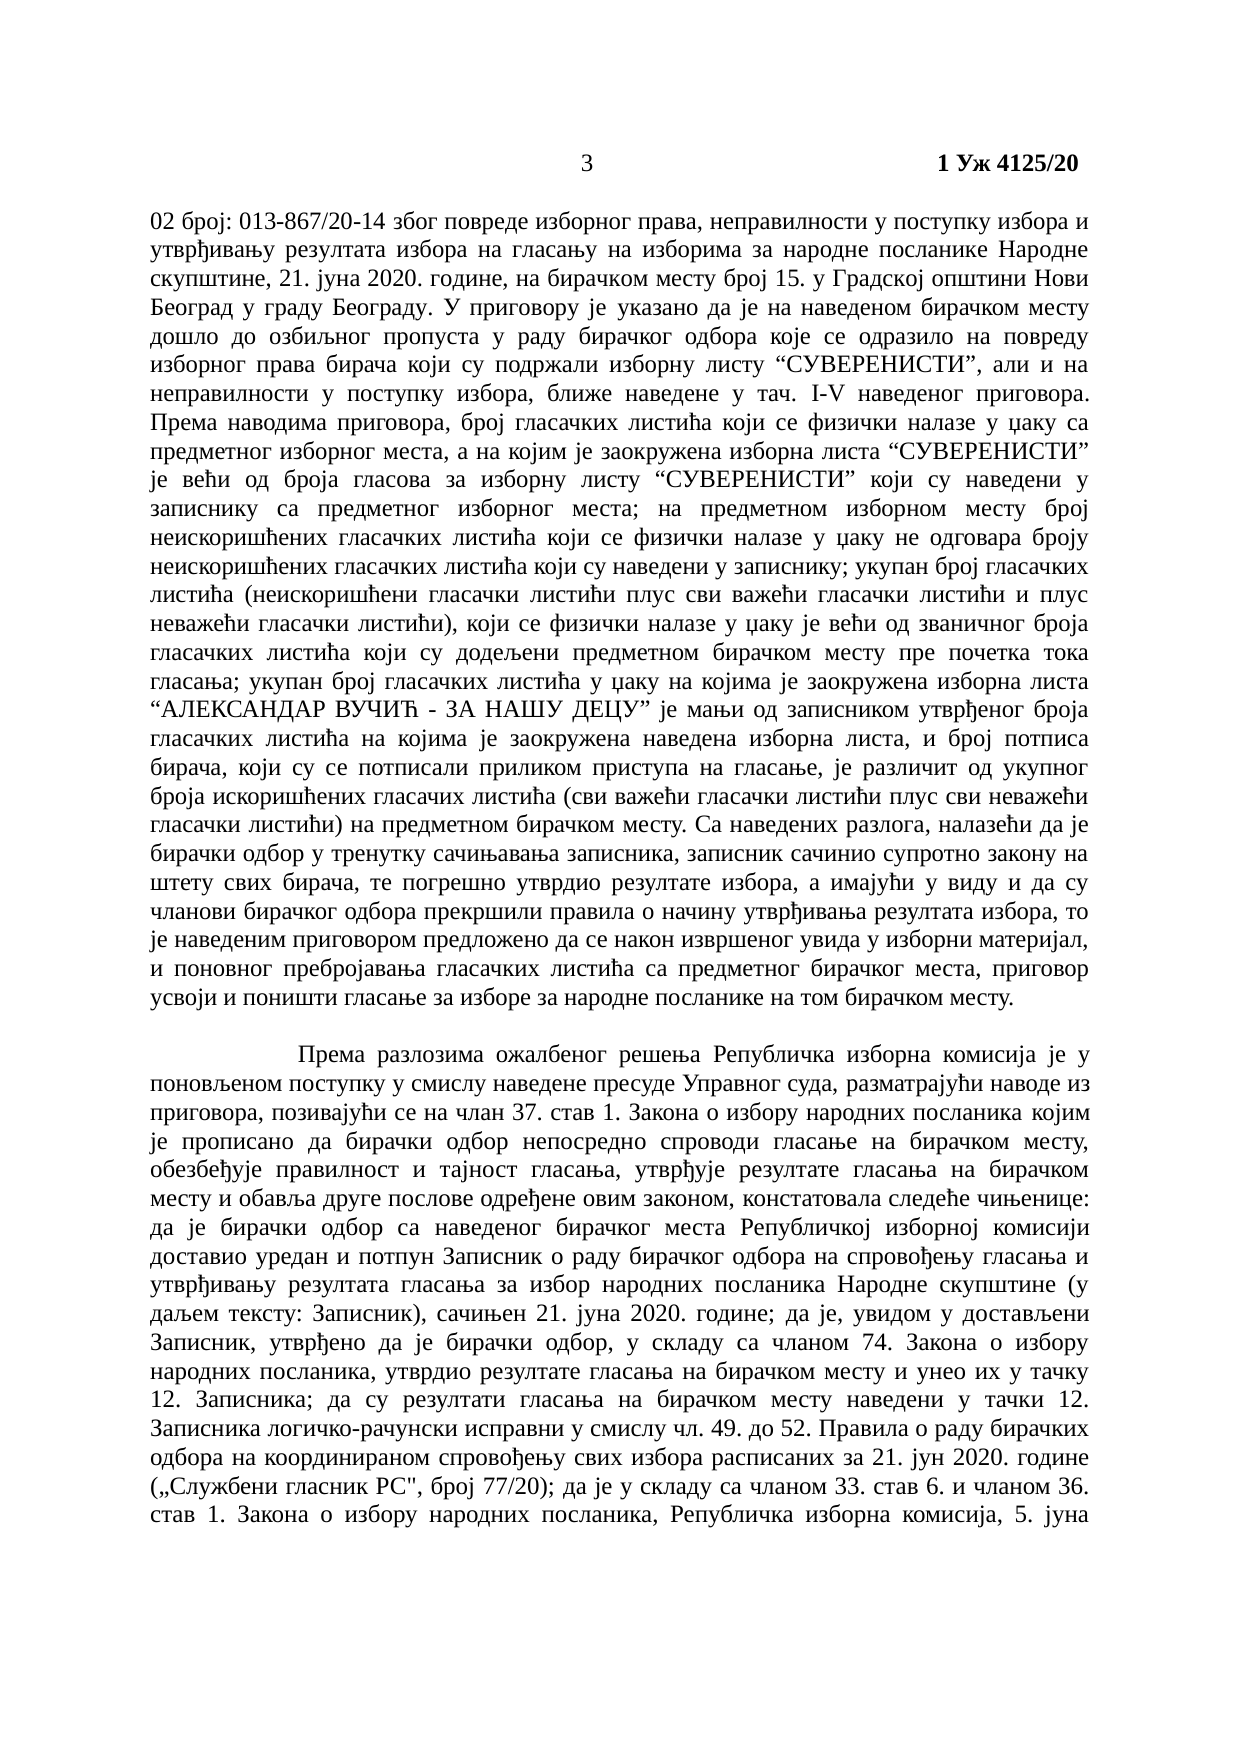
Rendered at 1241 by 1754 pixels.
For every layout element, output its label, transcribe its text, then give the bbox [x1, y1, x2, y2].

text Према разлозима ожалбеног решења Републичка изборна комисија је у поновљеном поступку у смислу наведене пресуде Управног суда, разматрајући наводе из приговора, позивајући се на члан 37. став 1. Закона о избору народних посланика којим је прописано да бирачки одбор непосредно спроводи гласање на бирачком месту, обезбеђује правилност и тајност гласања, утврђује резултате гласања на бирачком месту и обавља друге послове одређене овим законом, констатовала следеће чињенице: да је бирачки одбор са наведеног бирачког места Републичкој изборној комисији доставио уредан и потпун Записник о раду бирачког одбора на спровођењу гласања и утврђивању резултата гласања за избор народних посланика Народне скупштине (у даљем тексту: Записник), сачињен 21. јуна 2020. године; да је, увидом у достављени Записник, утврђено да је бирачки одбор, у складу са чланом 74. Закона о избору народних посланика, утврдио резултате гласања на бирачком месту и унео их у тачку 12. Записника; да су резултати гласања на бирачком месту наведени у тачки 12. Записника логичко-рачунски исправни у смислу чл. 49. до 52. Правила о раду бирачких одбора на координираном спровођењу свих избора расписаних за 21. јун 2020. године („Службени гласник РС", број 77/20); да је у складу са чланом 33. став 6. и чланом 36. став 1. Закона о избору народних посланика, Републичка изборна комисија, 5. јуна [150, 1039, 1090, 1528]
text 02 број: 013-867/20-14 због повреде изборног права, неправилности у поступку избора и утврђивању резултата избора на гласању на изборима за народне посланике Народне скупштине, 21. јуна 2020. године, на бирачком месту број 15. у Градској општини Нови Београд у граду Београду. У приговору је указано да је на наведеном бирачком месту дошло до озбиљног пропуста у раду бирачког одбора које се одразило на повреду изборног права бирача који су подржали изборну листу “СУВЕРЕНИСТИ”, али и на неправилности у поступку избора, ближе наведене у тач. I-V наведеног приговора. Према наводима приговора, број гласачких листића који се физички налазе у џаку са предметног изборног места, а на којим је заокружена изборна листа “СУВЕРЕНИСТИ” је већи од броја гласова за изборну листу “СУВЕРЕНИСТИ” који су наведени у записнику са предметног изборног места; на предметном изборном месту број неискоришћених гласачких листића који се физички налазе у џаку не одговара броју неискоришћених гласачких листића који су наведени у записнику; укупан број гласачких листића (неискоришћени гласачки листићи плус сви важећи гласачки листићи и плус неважећи гласачки листићи), који се физички налазе у џаку је већи од званичног броја гласачких листића који су додељени предметном бирачком месту пре почетка тока гласања; укупан број гласачких листића у џаку на којима је заокружена изборна листа “АЛЕКСАНДАР ВУЧИЋ - ЗА НАШУ ДЕЦУ” је мањи од записником утврђеног броја гласачких листића на којима је заокружена наведена изборна листа, и број потписа бирача, који су се потписали приликом приступа на гласање, је различит од укупног броја искоришћених гласачих листића (сви важећи гласачки листићи плус сви неважећи гласачки листићи) на предметном бирачком месту. Са наведених разлога, налазећи да је бирачки одбор у тренутку сачињавања записника, записник сачинио супротно закону на штету свих бирача, те погрешно утврдио резултате избора, а имајући у виду и да су чланови бирачког одбора прекршили правила о начину утврђивања резултата избора, то је наведеним приговором предложено да се након извршеног увида у изборни материјал, и поновног пребројавања гласачких листића са предметног бирачког места, приговор усвоји и поништи гласање за изборе за народне посланике на том бирачком месту. [150, 206, 1090, 1011]
